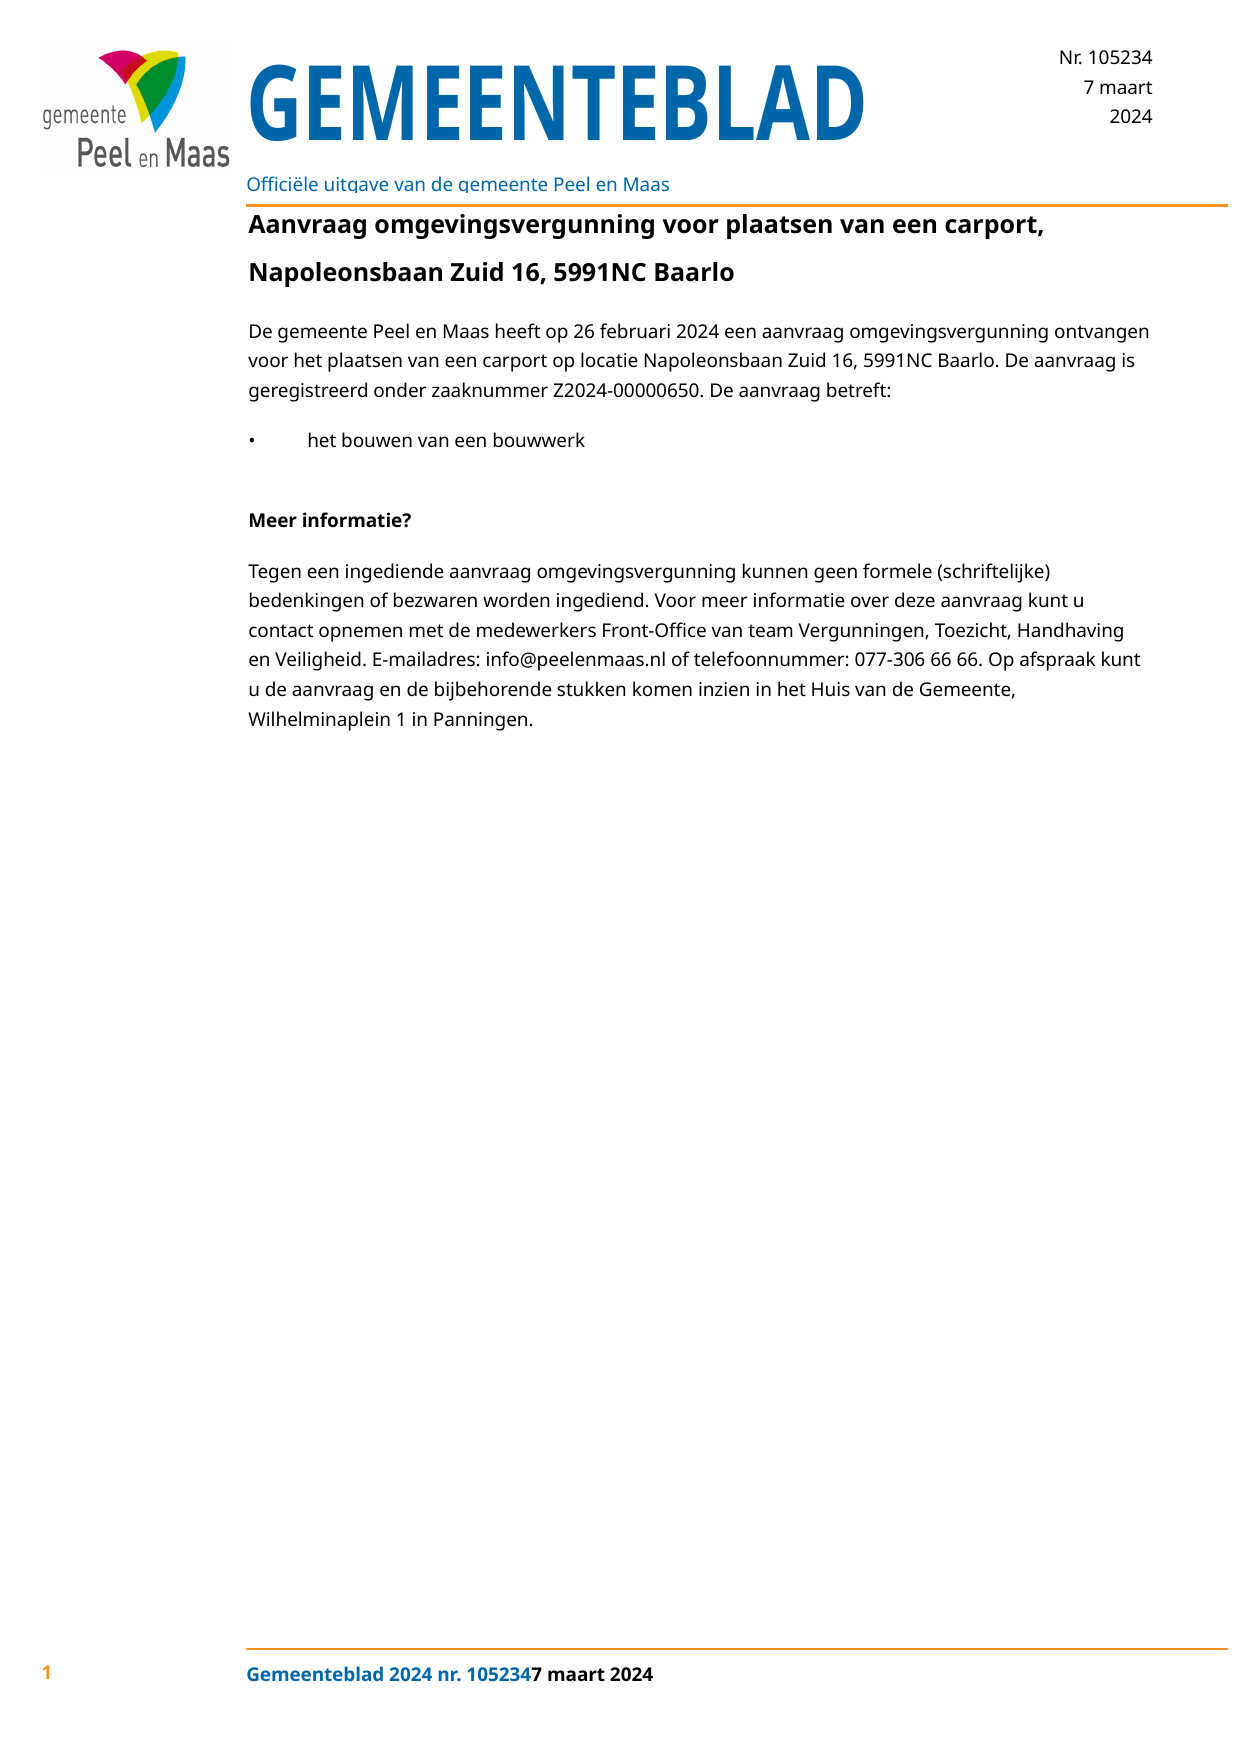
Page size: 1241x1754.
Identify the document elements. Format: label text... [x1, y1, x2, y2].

list het bouwen van een bouwwerk [248, 427, 1152, 453]
text De gemeente Peel en Maas heeft op 26 februari 2024 een aanvraag omgevingsvergunning ontvangen voor het plaatsen van een carport op locatie Napoleonsbaan Zuid 16, 5991NC Baarlo. De aanvraag is geregistreerd onder zaaknummer Z2024-00000650. De aanvraag betreft: [248, 318, 1152, 403]
text Tegen een ingediende aanvraag omgevingsvergunning kunnen geen formele (schriftelijke) bedenkingen of bezwaren worden ingediend. Voor meer informatie over deze aanvraag kunt u contact opnemen met de medewerkers Front-Office van team Vergunningen, Toezicht, Handhaving en Veiligheid. E-mailadres: info@peelenmaas.nl of telefoonnummer: 077-306 66 66. Op afspraak kunt u de aanvraag en de bijbehorende stukken komen inzien in het Huis van de Gemeente, Wilhelminaplein 1 in Panningen. [248, 558, 1152, 732]
text Aanvraag omgevingsvergunning voor plaatsen van een carport, Napoleonsbaan Zuid 16, 5991NC Baarlo [248, 207, 1152, 288]
picture [41, 47, 231, 172]
text Meer informatie? [248, 507, 1152, 533]
